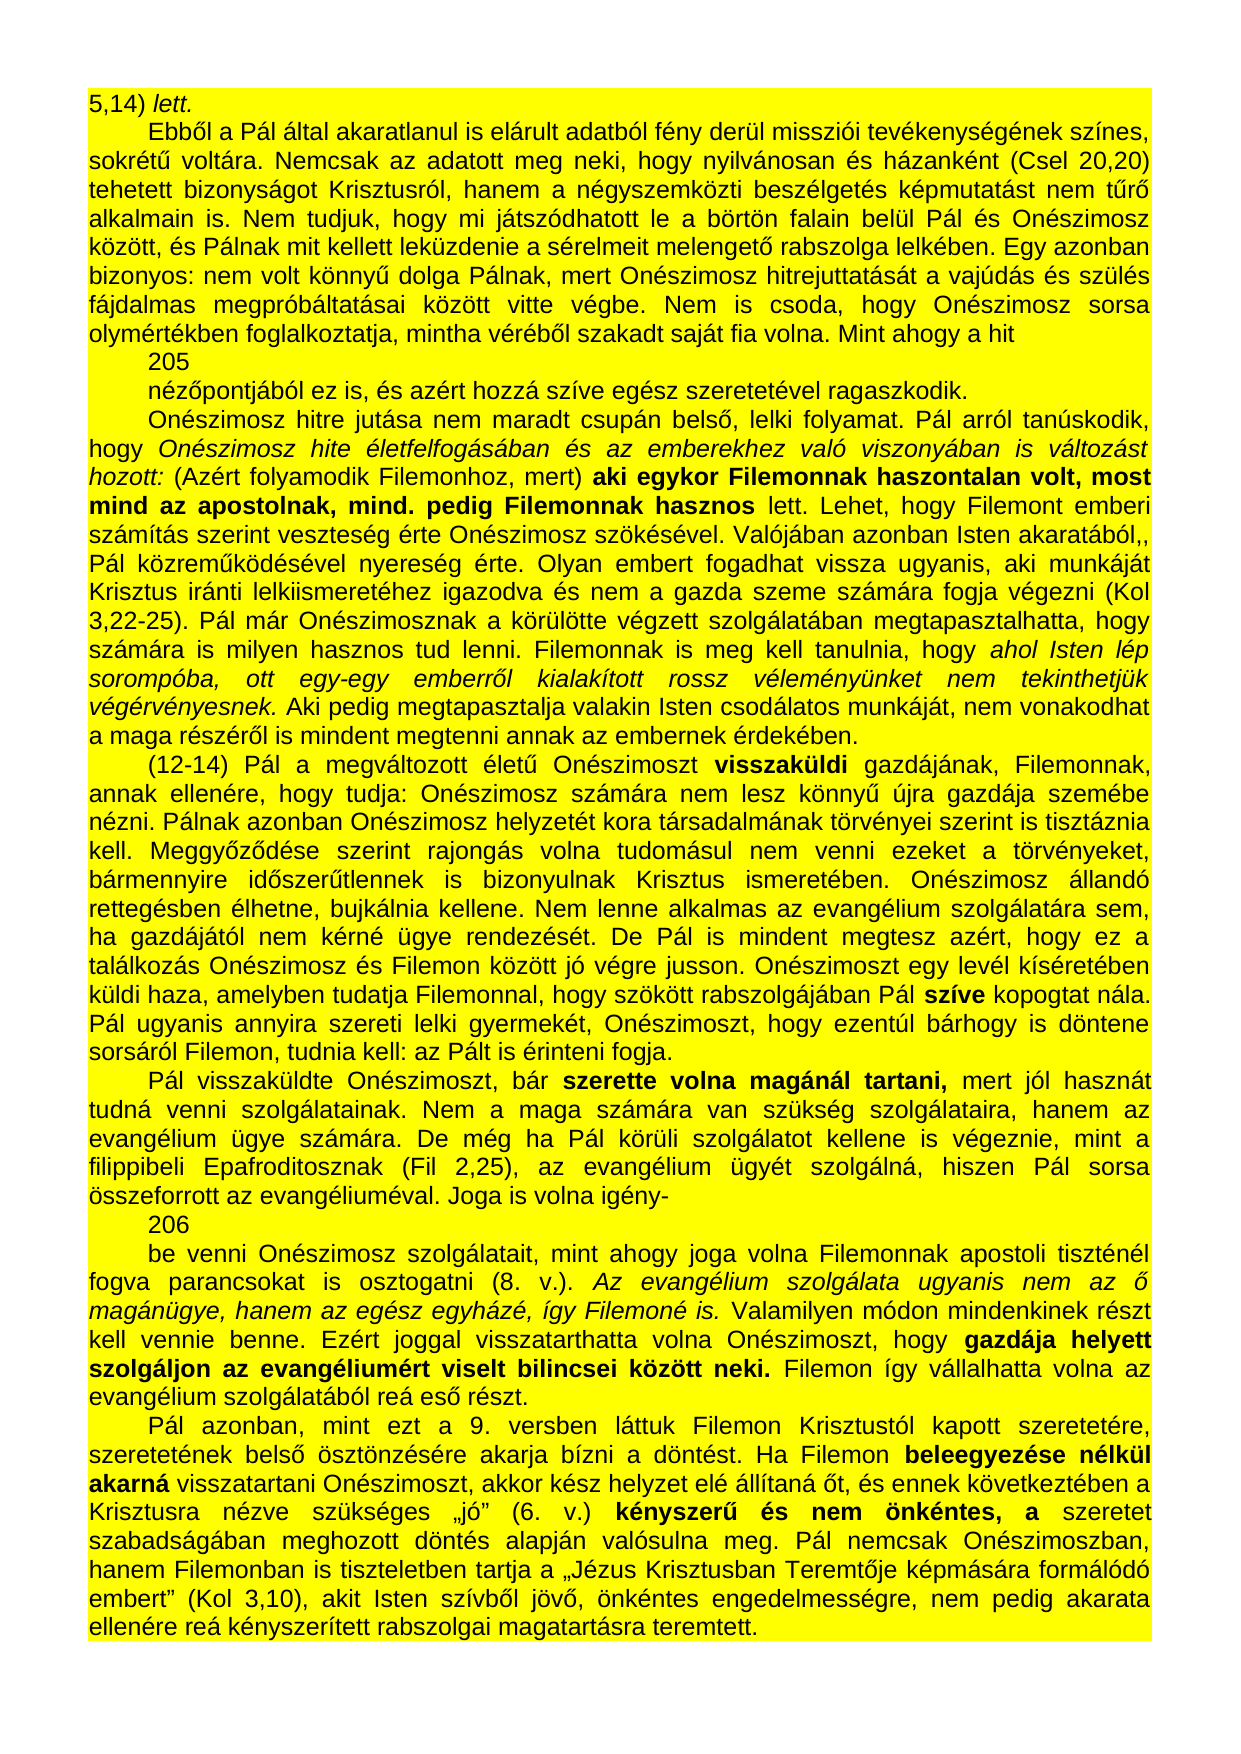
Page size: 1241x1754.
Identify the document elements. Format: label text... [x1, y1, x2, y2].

text Pál azonban, mint ezt a 9. versben láttuk Filemon Krisztustól kapott szeretetére, szeretetének belső ösztönzésére akarja bízni a döntést. Ha Filemon beleegyezése nélkül akarná visszatartani Onészimoszt, akkor kész helyzet elé állítaná őt, és ennek következtében a Krisztusra nézve szükséges „jó” (6. v.) kényszerű és nem önkéntes, a szeretet szabadságában meghozott döntés alapján valósulna meg. Pál nemcsak Onészimoszban, hanem Filemonban is tiszteletben tartja a „Jézus Krisztusban Teremtője képmására formálódó embert” (Kol 3,10), akit Isten szívből jövő, önkéntes engedelmességre, nem pedig akarata ellenére reá kényszerített rabszolgai magatartásra teremtett. [88, 1411, 1152, 1641]
text Onészimosz hitre jutása nem maradt csupán belső, lelki folyamat. Pál arról tanúskodik, hogy Onészimosz hite életfelfogásában és az emberekhez való viszonyában is változást hozott: (Azért folyamodik Filemonhoz, mert) aki egykor Filemonnak haszontalan volt, most mind az apostolnak, mind. pedig Filemonnak hasznos lett. Lehet, hogy Filemont emberi számítás szerint veszteség érte Onészimosz szökésével. Valójában azonban Isten akaratából,, Pál közreműködésével nyereség érte. Olyan embert fogadhat vissza ugyanis, aki munkáját Krisztus iránti lelkiismeretéhez igazodva és nem a gazda szeme számára fogja végezni (Kol 3,22-25). Pál már Onészimosznak a körülötte végzett szolgálatában megtapasztalhatta, hogy számára is milyen hasznos tud lenni. Filemonnak is meg kell tanulnia, hogy ahol Isten lép sorompóba, ott egy-egy emberről kialakított rossz véleményünket nem tekinthetjük végérvényesnek. Aki pedig megtapasztalja valakin Isten csodálatos munkáját, nem vonakodhat a maga részéről is mindent megtenni annak az embernek érdekében. [88, 405, 1152, 750]
text 206 [88, 1210, 1152, 1238]
text be venni Onészimosz szolgálatait, mint ahogy joga volna Filemonnak apostoli tiszténél fogva parancsokat is osztogatni (8. v.). Az evangélium szolgálata ugyanis nem az ő magánügye, hanem az egész egyházé, így Filemoné is. Valamilyen módon mindenkinek részt kell vennie benne. Ezért joggal visszatarthatta volna Onészimoszt, hogy gazdája helyett szolgáljon az evangéliumért viselt bilincsei között neki. Filemon így vállalhatta volna az evangélium szolgálatából reá eső részt. [88, 1238, 1152, 1411]
text 205 [88, 347, 1152, 376]
text 5,14) lett. [88, 88, 1152, 117]
text Pál visszaküldte Onészimoszt, bár szerette volna magánál tartani, mert jól hasznát tudná venni szolgálatainak. Nem a maga számára van szükség szolgálataira, hanem az evangélium ügye számára. De még ha Pál körüli szolgálatot kellene is végeznie, mint a filippibeli Epafroditosznak (Fil 2,25), az evangélium ügyét szolgálná, hiszen Pál sorsa összeforrott az evangéliuméval. Joga is volna igény- [88, 1066, 1152, 1210]
text (12-14) Pál a megváltozott életű Onészimoszt visszaküldi gazdájának, Filemonnak, annak ellenére, hogy tudja: Onészimosz számára nem lesz könnyű újra gazdája szemébe nézni. Pálnak azonban Onészimosz helyzetét kora társadalmának törvényei szerint is tisztáznia kell. Meggyőződése szerint rajongás volna tudomásul nem venni ezeket a törvényeket, bármennyire időszerűtlennek is bizonyulnak Krisztus ismeretében. Onészimosz állandó rettegésben élhetne, bujkálnia kellene. Nem lenne alkalmas az evangélium szolgálatára sem, ha gazdájától nem kérné ügye rendezését. De Pál is mindent megtesz azért, hogy ez a találkozás Onészimosz és Filemon között jó végre jusson. Onészimoszt egy levél kíséretében küldi haza, amelyben tudatja Filemonnal, hogy szökött rabszolgájában Pál szíve kopogtat nála. Pál ugyanis annyira szereti lelki gyermekét, Onészimoszt, hogy ezentúl bárhogy is döntene sorsáról Filemon, tudnia kell: az Pált is érinteni fogja. [88, 750, 1152, 1066]
text Ebből a Pál által akaratlanul is elárult adatból fény derül missziói tevékenységének színes, sokrétű voltára. Nemcsak az adatott meg neki, hogy nyilvánosan és házanként (Csel 20,20) tehetett bizonyságot Krisztusról, hanem a négyszemközti beszélgetés képmutatást nem tűrő alkalmain is. Nem tudjuk, hogy mi játszódhatott le a börtön falain belül Pál és Onészimosz között, és Pálnak mit kellett leküzdenie a sérelmeit melengető rabszolga lelkében. Egy azonban bizonyos: nem volt könnyű dolga Pálnak, mert Onészimosz hitrejuttatását a vajúdás és szülés fájdalmas megpróbáltatásai között vitte végbe. Nem is csoda, hogy Onészimosz sorsa olymértékben foglalkoztatja, mintha véréből szakadt saját fia volna. Mint ahogy a hit [88, 117, 1152, 347]
text nézőpontjából ez is, és azért hozzá szíve egész szeretetével ragaszkodik. [88, 376, 1152, 405]
